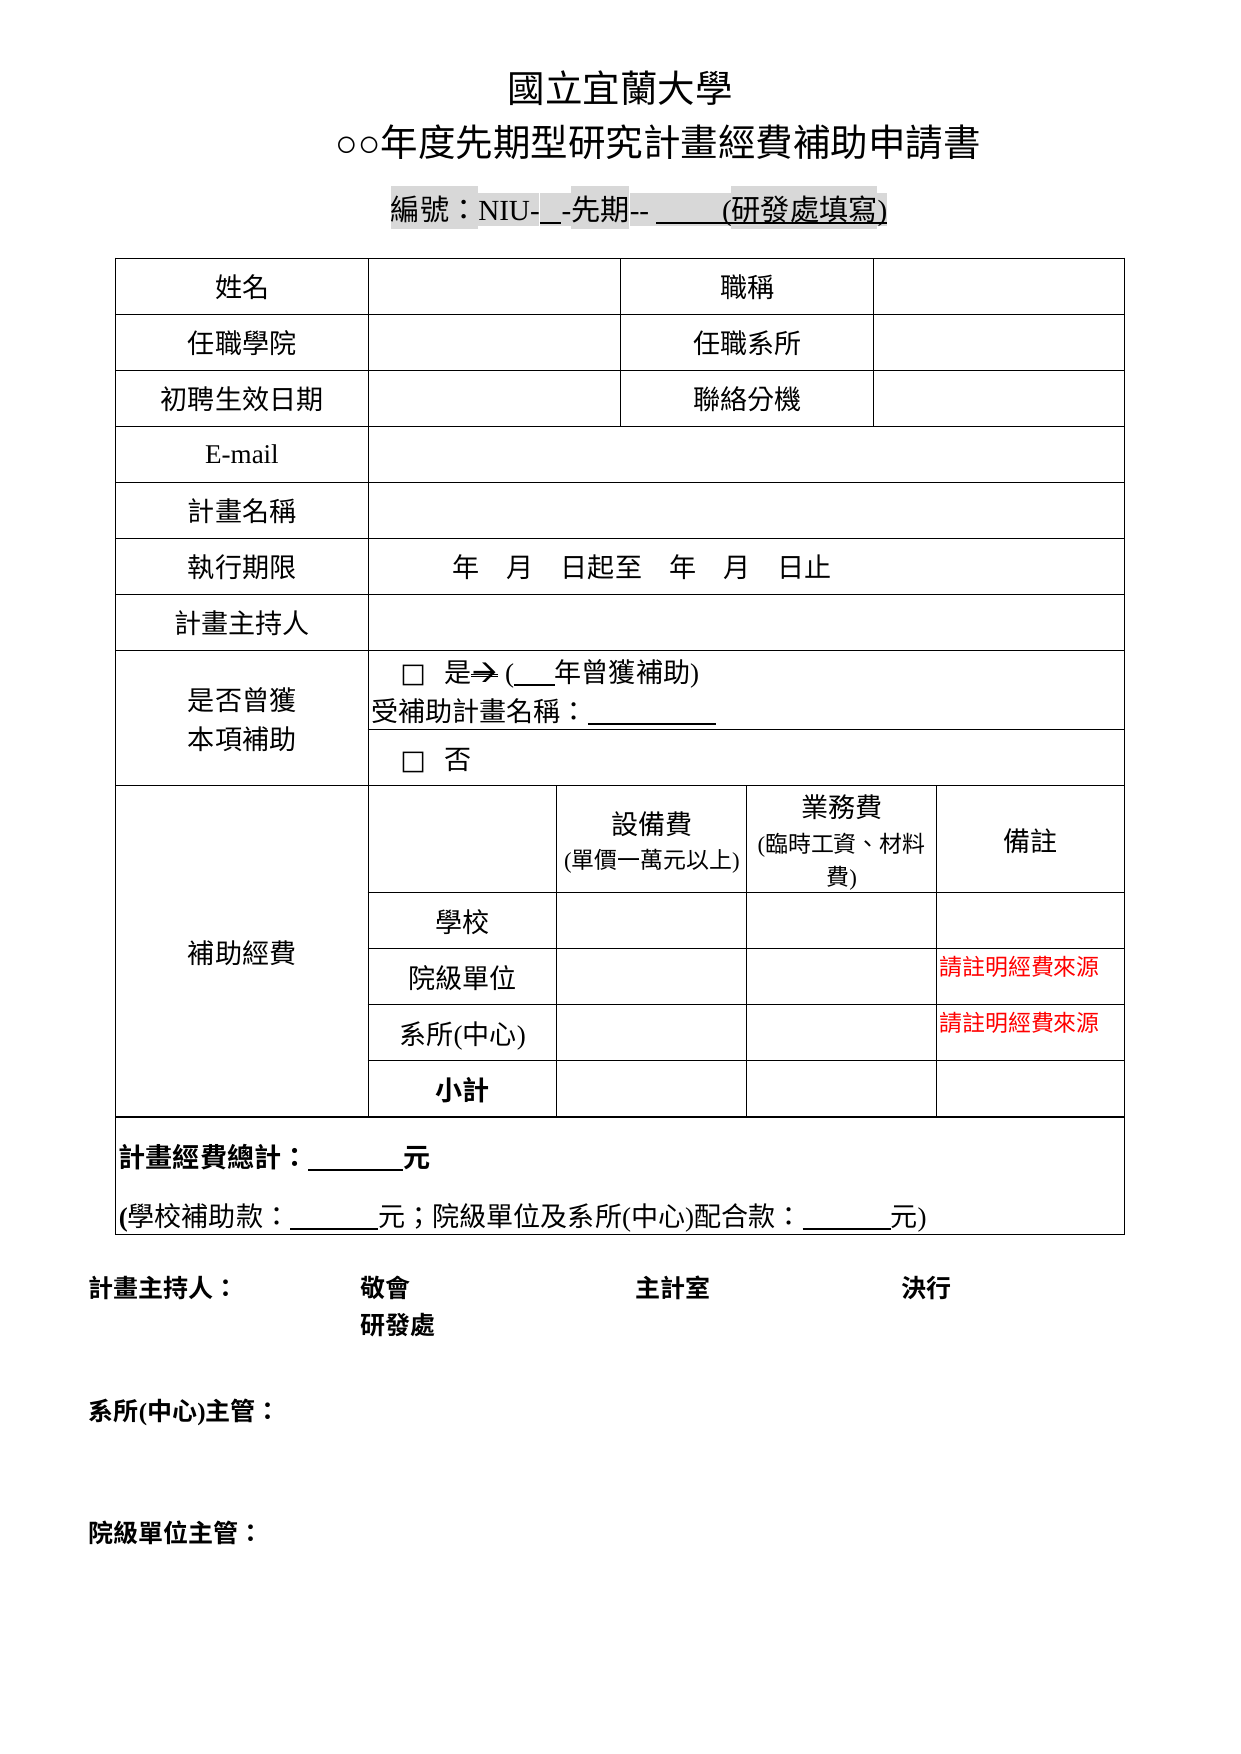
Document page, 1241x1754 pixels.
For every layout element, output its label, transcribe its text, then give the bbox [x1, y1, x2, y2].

table_cell 聯絡分機 [621, 371, 873, 426]
table_cell [557, 949, 746, 1004]
table_cell E-mail [116, 427, 368, 482]
text 編號：NIU- -先期-- (研發處填寫) [126, 186, 1152, 229]
table_cell 設備費 (單價一萬元以上) [557, 786, 746, 892]
table_cell 業務費 (臨時工資、材料費) [747, 786, 936, 892]
table_cell [557, 1061, 746, 1116]
table_cell [369, 595, 1124, 650]
table_cell 計畫名稱 [116, 483, 368, 538]
table_cell [369, 427, 1124, 482]
table_header 職稱 [621, 259, 873, 313]
table_cell 計畫經費總計： 元 (學校補助款： 元；院級單位及系所(中心)配合款： 元) [116, 1118, 1124, 1234]
table_header 決行 [871, 1269, 1122, 1550]
table_header [369, 259, 620, 313]
table_header 敬會 研發處 [330, 1269, 606, 1550]
table_cell [557, 1005, 746, 1060]
table_cell 執行期限 [116, 539, 368, 594]
text ○○年度先期型研究計畫經費補助申請書 [164, 113, 1152, 168]
table_cell 院級單位 [369, 949, 556, 1004]
table_cell 學校 [369, 893, 556, 948]
table_cell [747, 893, 936, 948]
table_header 主計室 [606, 1269, 871, 1550]
table_cell [369, 786, 556, 892]
table_cell 任職系所 [621, 315, 873, 369]
table_cell 年 月 日起至 年 月 日止 [369, 539, 1124, 594]
table_cell [557, 893, 746, 948]
table_cell [369, 483, 1124, 538]
table_cell 任職學院 [116, 315, 368, 369]
table_cell [874, 371, 1124, 426]
table_cell [747, 949, 936, 1004]
table_cell 請註明經費來源 [937, 1005, 1124, 1060]
text 國立宜蘭大學 [89, 59, 1152, 113]
table_header [874, 259, 1124, 313]
table_cell 初聘生效日期 [116, 371, 368, 426]
table_cell 是否曾獲 本項補助 [116, 651, 368, 785]
table_header 姓名 [116, 259, 368, 313]
table_cell 系所(中心) [369, 1005, 556, 1060]
table_cell [747, 1005, 936, 1060]
table_header 計畫主持人： 系所(中心)主管： 院級單位主管： [78, 1269, 330, 1550]
table_cell 計畫主持人 [116, 595, 368, 650]
table_cell 補助經費 [116, 786, 368, 1116]
table_cell [874, 315, 1124, 369]
table_cell [369, 315, 620, 369]
table_cell [369, 371, 620, 426]
table_cell [937, 1061, 1124, 1116]
table_cell 小計 [369, 1061, 556, 1116]
table_cell 是 ( 年曾獲補助) 受補助計畫名稱： [369, 651, 1124, 729]
table_cell [747, 1061, 936, 1116]
table_cell 備註 [937, 786, 1124, 892]
table_cell 否 [369, 730, 1124, 785]
table_cell 請註明經費來源 [937, 949, 1124, 1004]
table_cell [937, 893, 1124, 948]
